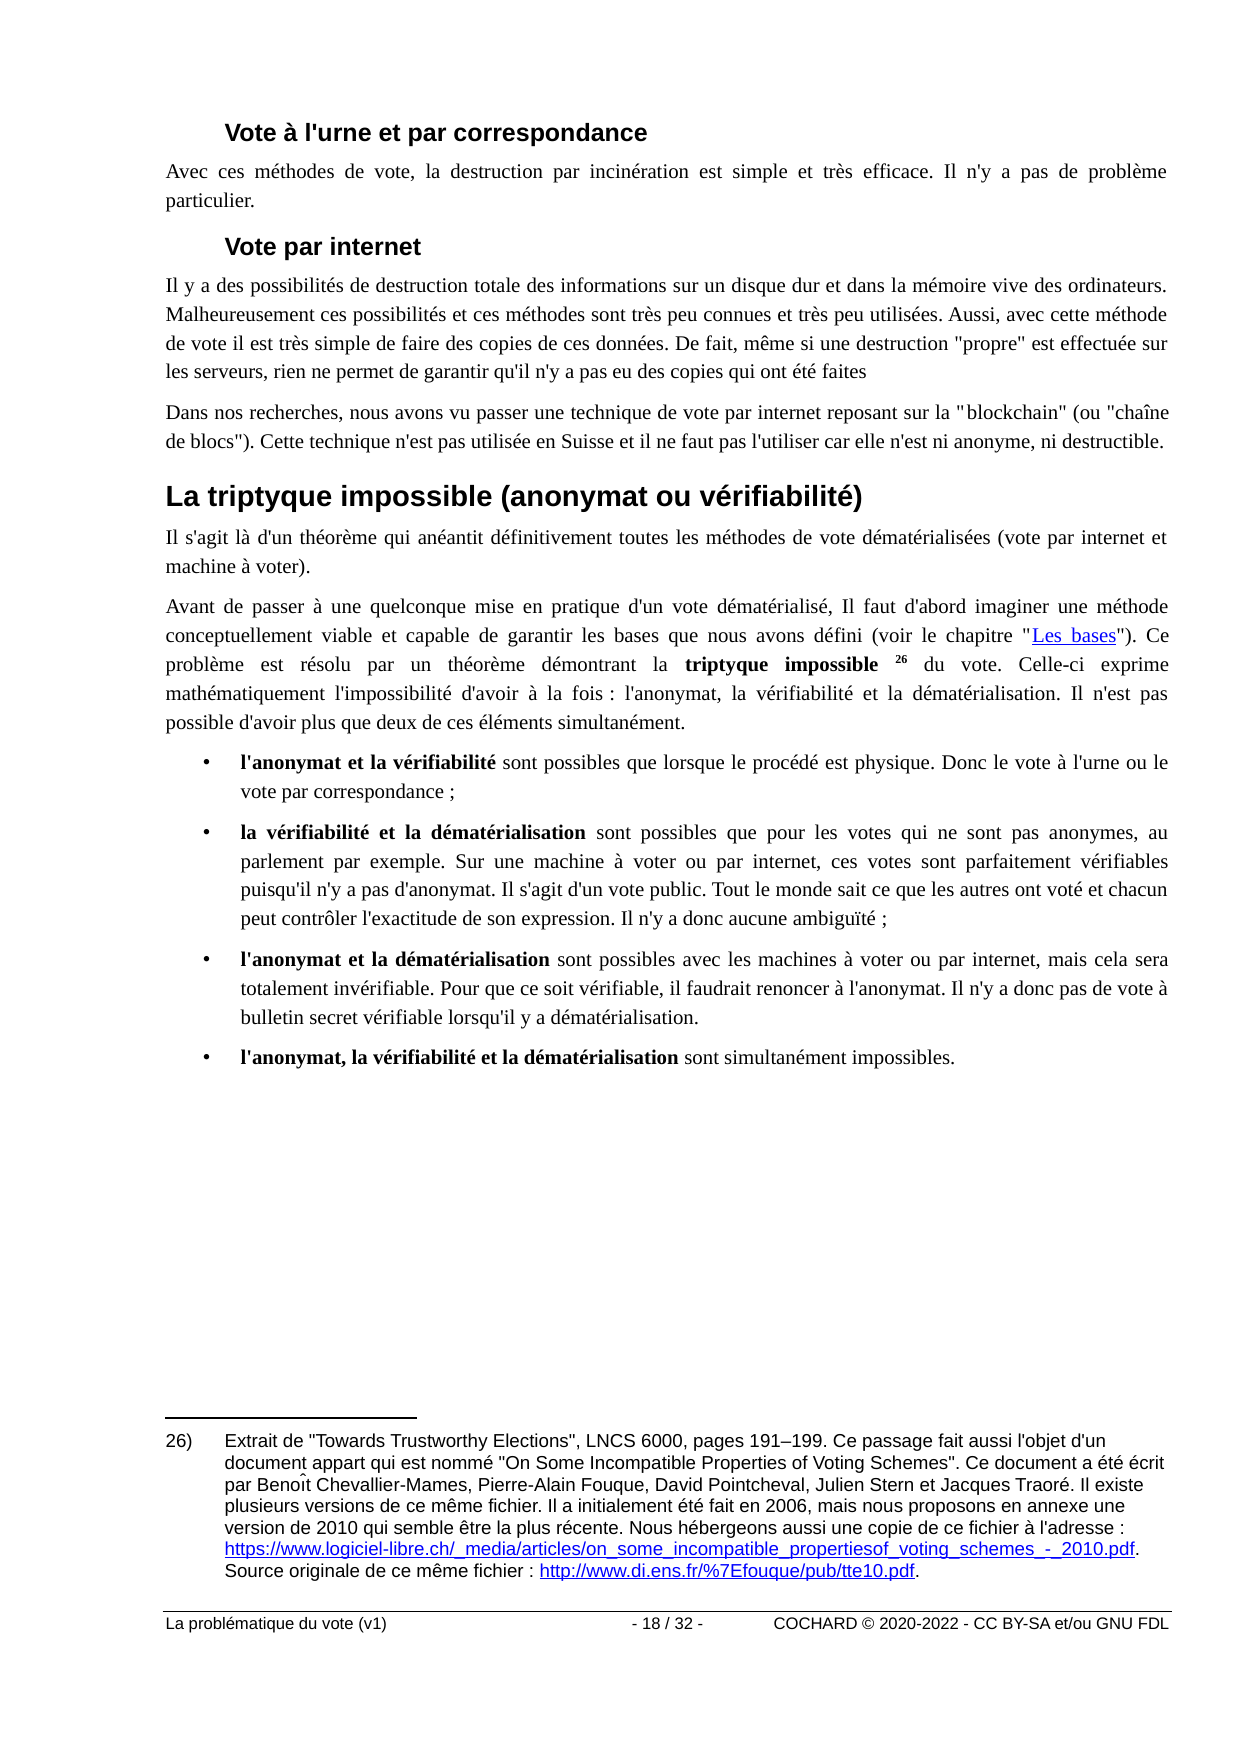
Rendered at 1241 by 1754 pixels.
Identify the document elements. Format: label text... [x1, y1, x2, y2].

text Avec ces méthodes de vote, la destruction par incinération est simple et très efficace. Il n'y a pas de problème particulier. [165, 159, 1169, 212]
subtitle La triptyque impossible (anonymat ou vérifiabilité) [165, 479, 1169, 512]
text Avant de passer à une quelconque mise en pratique d'un vote dématérialisé, Il faut d'abord imaginer une méthode conceptuellement viable et capable de garantir les bases que nous avons défini (voir le chapitre "Les bases"). Ce problème est résolu par un théorème démontrant la triptyque impossible du vote. Celle-ci exprime mathématiquement l'impossibilité d'avoir à la fois : l'anonymat, la vérifiabilité et la dématérialisation. Il n'est pas possible d'avoir plus que deux de ces éléments simultanément. [165, 594, 1169, 734]
text Extrait de "Towards Trustworthy Elections", LNCS 6000, pages 191–199. Ce passage fait aussi l'objet d'un document appart qui est nommé "On Some Incompatible Properties of Voting Schemes". Ce document a été écrit par Benoı̂t Chevallier-Mames, Pierre-Alain Fouque, David Pointcheval, Julien Stern et Jacques Traoré. Il existe plusieurs versions de ce même fichier. Il a initialement été fait en 2006, mais nous proposons en annexe une version de 2010 qui semble être la plus récente. Nous hébergeons aussi une copie de ce fichier à l'adresse : https://www.logiciel-libre.ch/_media/articles/on_some_incompatible_propertiesof_voting_schemes_-_2010.pdf. Source originale de ce même fichier : http://www.di.ens.fr/%7Efouque/pub/tte10.pdf. [165, 1430, 1169, 1581]
subtitle Vote par internet [165, 232, 1169, 260]
list l'anonymat et la dématérialisation sont possibles avec les machines à voter ou par internet, mais cela sera totalement invérifiable. Pour que ce soit vérifiable, il faudrait renoncer à l'anonymat. Il n'y a donc pas de vote à bulletin secret vérifiable lorsqu'il y a dématérialisation. [203, 947, 1169, 1029]
text Il s'agit là d'un théorème qui anéantit définitivement toutes les méthodes de vote dématérialisées (vote par internet et machine à voter). [165, 525, 1169, 578]
text Dans nos recherches, nous avons vu passer une technique de vote par internet reposant sur la "blockchain" (ou "chaîne de blocs"). Cette technique n'est pas utilisée en Suisse et il ne faut pas l'utiliser car elle n'est ni anonyme, ni destructible. [165, 400, 1169, 453]
list l'anonymat et la vérifiabilité sont possibles que lorsque le procédé est physique. Donc le vote à l'urne ou le vote par correspondance ; [203, 750, 1169, 803]
list l'anonymat, la vérifiabilité et la dématérialisation sont simultanément impossibles. [203, 1045, 1169, 1069]
list la vérifiabilité et la dématérialisation sont possibles que pour les votes qui ne sont pas anonymes, au parlement par exemple. Sur une machine à voter ou par internet, ces votes sont parfaitement vérifiables puisqu'il n'y a pas d'anonymat. Il s'agit d'un vote public. Tout le monde sait ce que les autres ont voté et chacun peut contrôler l'exactitude de son expression. Il n'y a donc aucune ambiguïté ; [203, 820, 1169, 930]
text Il y a des possibilités de destruction totale des informations sur un disque dur et dans la mémoire vive des ordinateurs. Malheureusement ces possibilités et ces méthodes sont très peu connues et très peu utilisées. Aussi, avec cette méthode de vote il est très simple de faire des copies de ces données. De fait, même si une destruction "propre" est effectuée sur les serveurs, rien ne permet de garantir qu'il n'y a pas eu des copies qui ont été faites [165, 273, 1169, 383]
subtitle Vote à l'urne et par correspondance [165, 118, 1169, 147]
